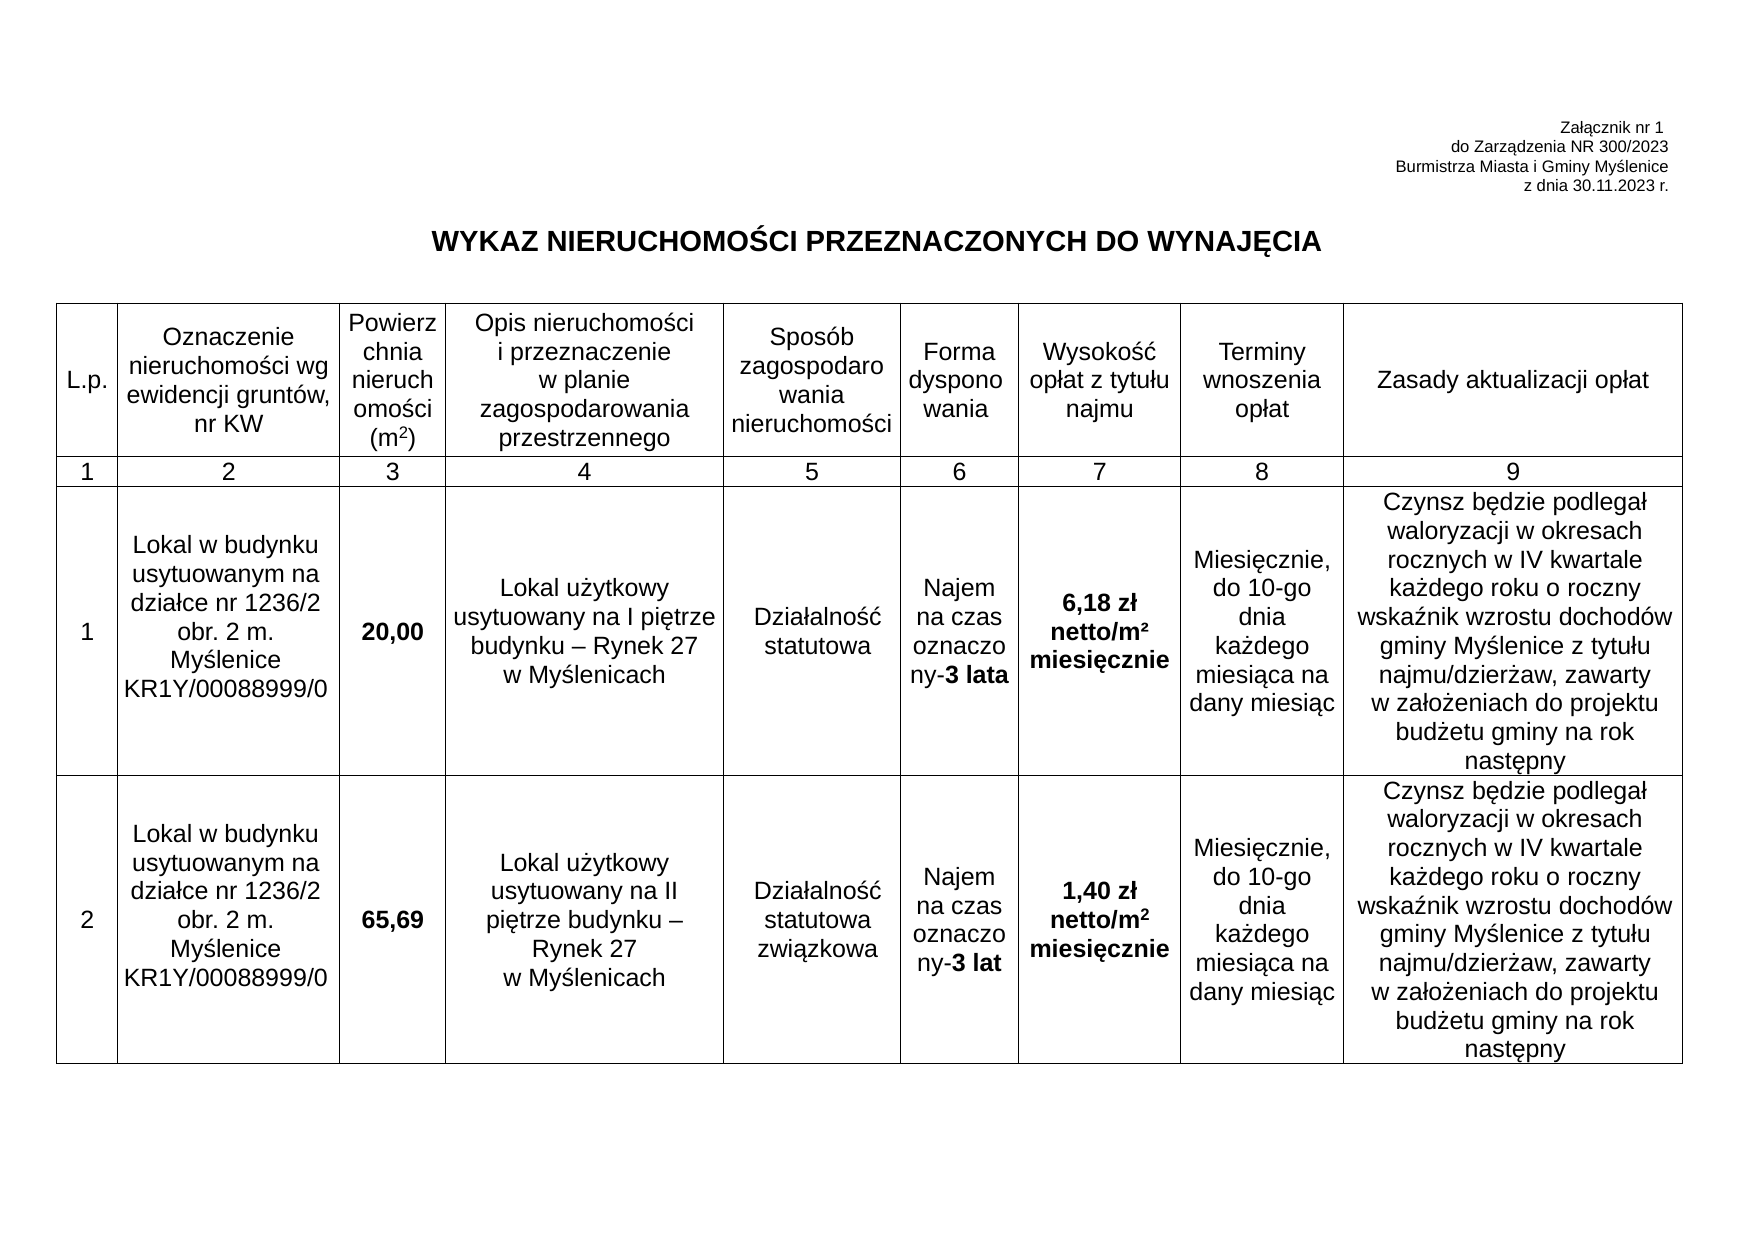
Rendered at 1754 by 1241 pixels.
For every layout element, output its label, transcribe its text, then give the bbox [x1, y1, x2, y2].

text Burmistrza Miasta i Gminy Myślenice [118, 156, 1668, 176]
table_cell 7 [1019, 457, 1180, 486]
table_header L.p. [57, 304, 117, 456]
table_cell 1 [57, 487, 117, 774]
table_cell 4 [446, 457, 723, 486]
table_cell Czynsz będzie podlegał waloryzacji w okresach rocznych w IV kwartale każdego roku o roczny wskaźnik wzrostu dochodów gminy Myślenice z tytułu najmu/dzierżaw, zawarty w założeniach do projektu budżetu gminy na rok następny [1344, 776, 1682, 1063]
table_header Oznaczenie nieruchomości wg ewidencji gruntów, nr KW [118, 304, 339, 456]
table_cell 2 [118, 457, 339, 486]
table_cell Najem na czas oznaczony-3 lata [901, 487, 1018, 774]
table_cell Działalność statutowa związkowa [724, 776, 900, 1063]
table_cell 9 [1344, 457, 1682, 486]
table_cell 6 [901, 457, 1018, 486]
table_cell 1,40 zł netto/m2 miesięcznie [1019, 776, 1180, 1063]
table_header Powierzchnia nieruchomości (m2) [340, 304, 445, 456]
table_header Terminy wnoszenia opłat [1181, 304, 1343, 456]
table_header Opis nieruchomości i przeznaczenie w planie zagospodarowania przestrzennego [446, 304, 723, 456]
table_cell 3 [340, 457, 445, 486]
table_cell 1 [57, 457, 117, 486]
table_cell Działalność statutowa [724, 487, 900, 774]
table_header Zasady aktualizacji opłat [1344, 304, 1682, 456]
table_cell 20,00 [340, 487, 445, 774]
text do Zarządzenia NR 300/2023 [118, 137, 1668, 156]
table_header Sposób zagospodarowania nieruchomości [724, 304, 900, 456]
table_cell Najem na czas oznaczony-3 lat [901, 776, 1018, 1063]
table_header Forma dysponowania [901, 304, 1018, 456]
table_cell Czynsz będzie podlegał waloryzacji w okresach rocznych w IV kwartale każdego roku o roczny wskaźnik wzrostu dochodów gminy Myślenice z tytułu najmu/dzierżaw, zawarty w założeniach do projektu budżetu gminy na rok następny [1344, 487, 1682, 774]
table_cell Lokal użytkowy usytuowany na I piętrze budynku – Rynek 27 w Myślenicach [446, 487, 723, 774]
table_cell Miesięcznie, do 10-go dnia każdego miesiąca na dany miesiąc [1181, 776, 1343, 1063]
table_cell 65,69 [340, 776, 445, 1063]
table_cell Lokal w budynku usytuowanym na działce nr 1236/2 obr. 2 m. Myślenice KR1Y/00088999/0 [118, 487, 339, 774]
text Załącznik nr 1 [118, 118, 1668, 137]
table_cell 8 [1181, 457, 1343, 486]
table_cell 5 [724, 457, 900, 486]
table_cell Lokal użytkowy usytuowany na II piętrze budynku – Rynek 27 w Myślenicach [446, 776, 723, 1063]
table_header Wysokość opłat z tytułu najmu [1019, 304, 1180, 456]
table_cell 2 [57, 776, 117, 1063]
table_cell 6,18 zł netto/m² miesięcznie [1019, 487, 1180, 774]
subtitle WYKAZ NIERUCHOMOŚCI PRZEZNACZONYCH DO WYNAJĘCIA [118, 223, 1636, 257]
table_cell Miesięcznie, do 10-go dnia każdego miesiąca na dany miesiąc [1181, 487, 1343, 774]
text z dnia 30.11.2023 r. [118, 176, 1668, 195]
table_cell Lokal w budynku usytuowanym na działce nr 1236/2 obr. 2 m. Myślenice KR1Y/00088999/0 [118, 776, 339, 1063]
